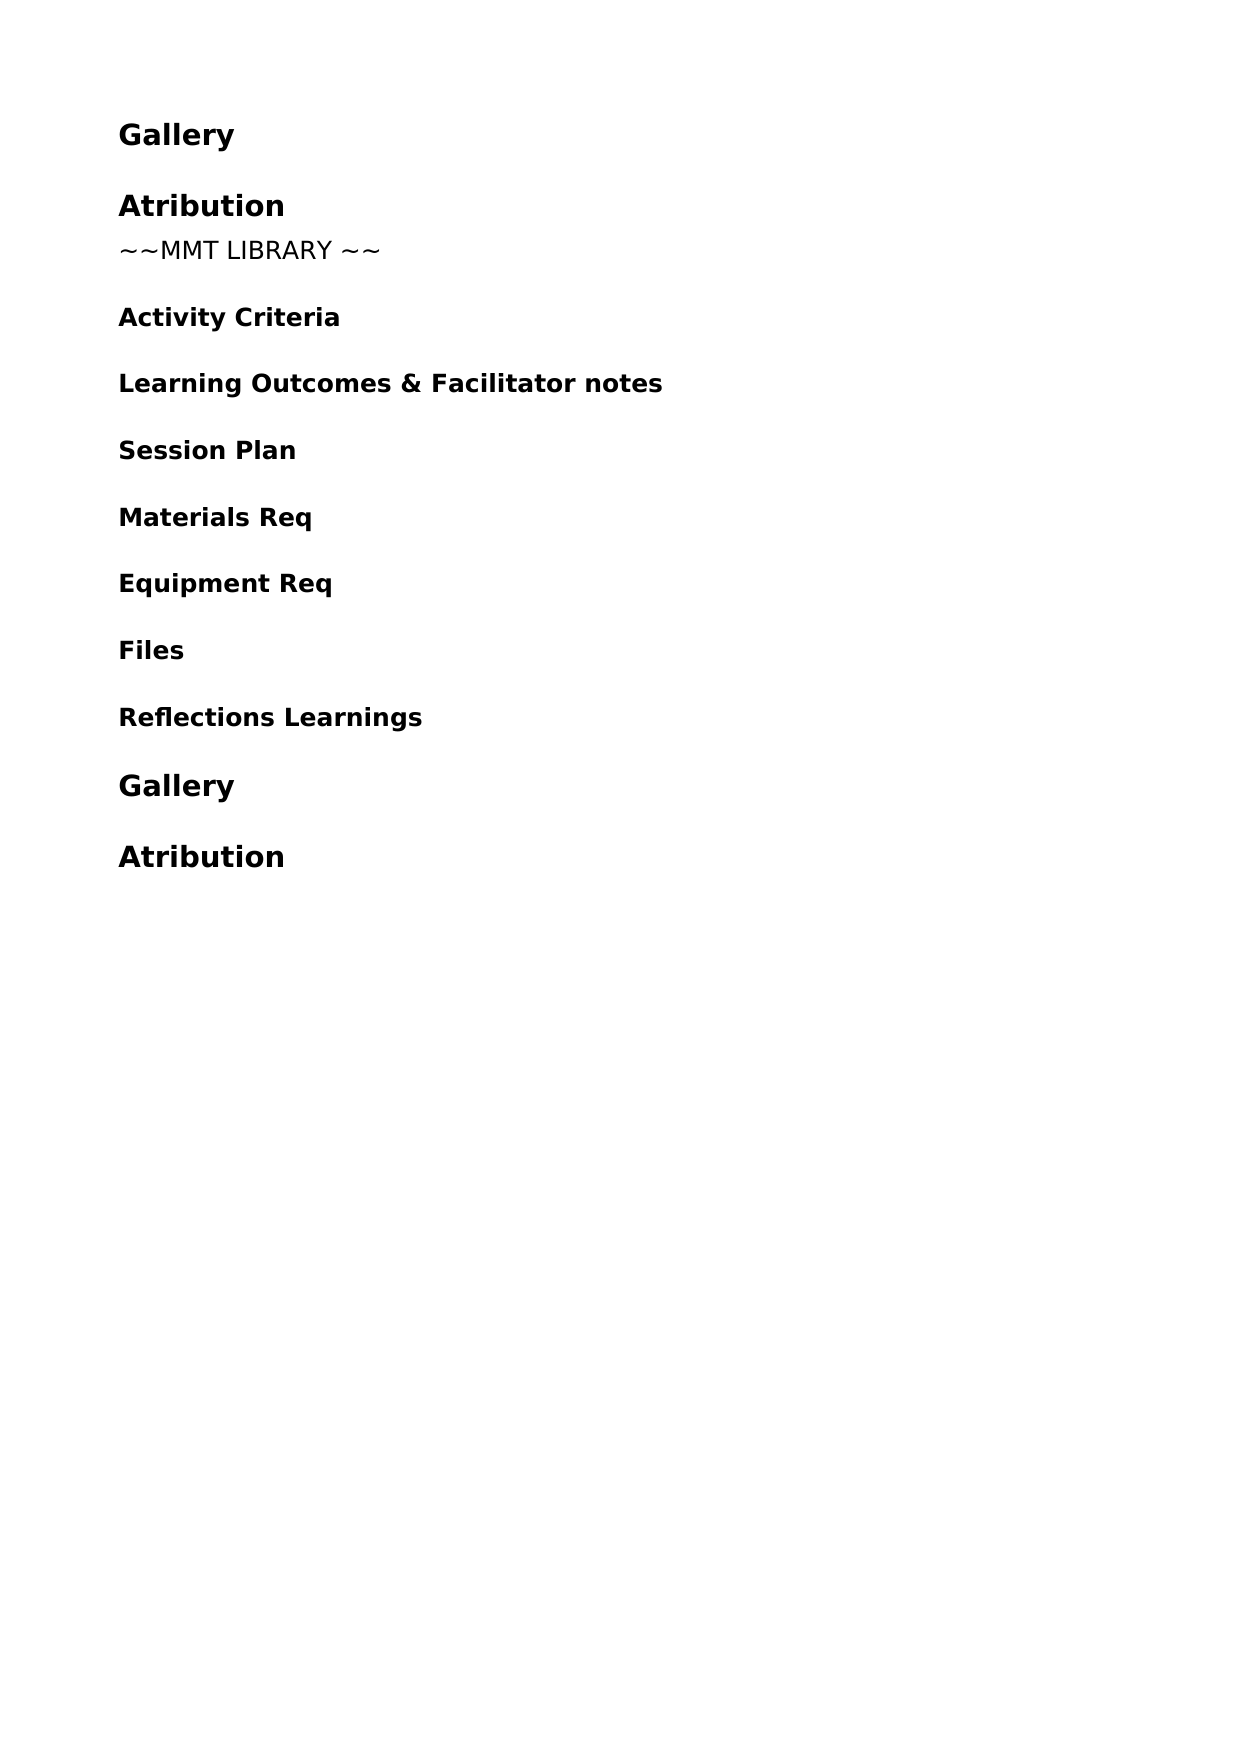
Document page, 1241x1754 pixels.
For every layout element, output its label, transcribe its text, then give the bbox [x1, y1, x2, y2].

subtitle Atribution [118, 189, 1122, 223]
subtitle Gallery [118, 118, 1122, 152]
text ~~MMT LIBRARY ~~ [118, 236, 1122, 265]
subtitle Equipment Req [118, 569, 1122, 598]
subtitle Files [118, 636, 1122, 665]
subtitle Atribution [118, 841, 1122, 875]
subtitle Gallery [118, 769, 1122, 803]
subtitle Activity Criteria [118, 303, 1122, 332]
subtitle Materials Req [118, 503, 1122, 532]
subtitle Reflections Learnings [118, 703, 1122, 732]
subtitle Session Plan [118, 436, 1122, 465]
subtitle Learning Outcomes & Facilitator notes [118, 369, 1122, 398]
